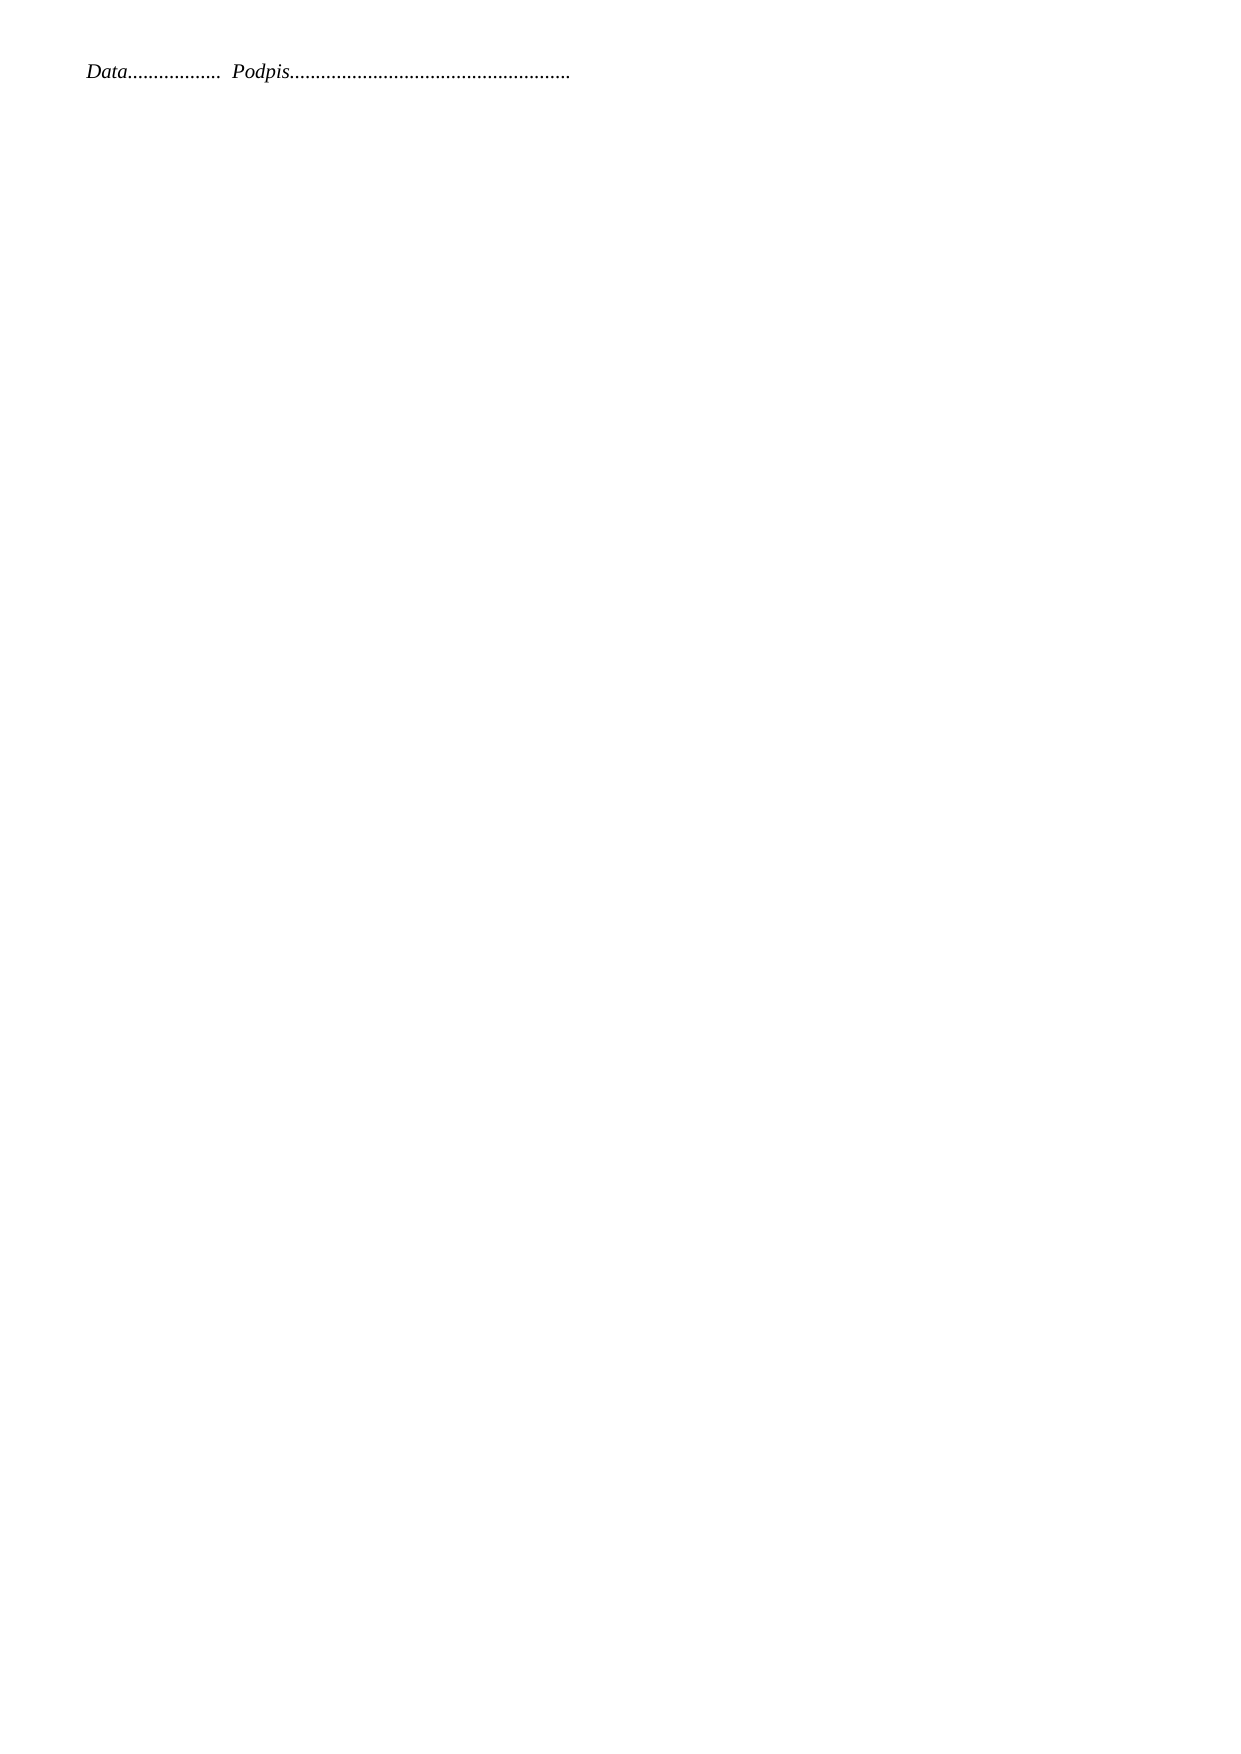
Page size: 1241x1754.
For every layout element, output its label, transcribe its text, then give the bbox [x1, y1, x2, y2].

text Data.................. Podpis...................................................... [86, 59, 1178, 83]
